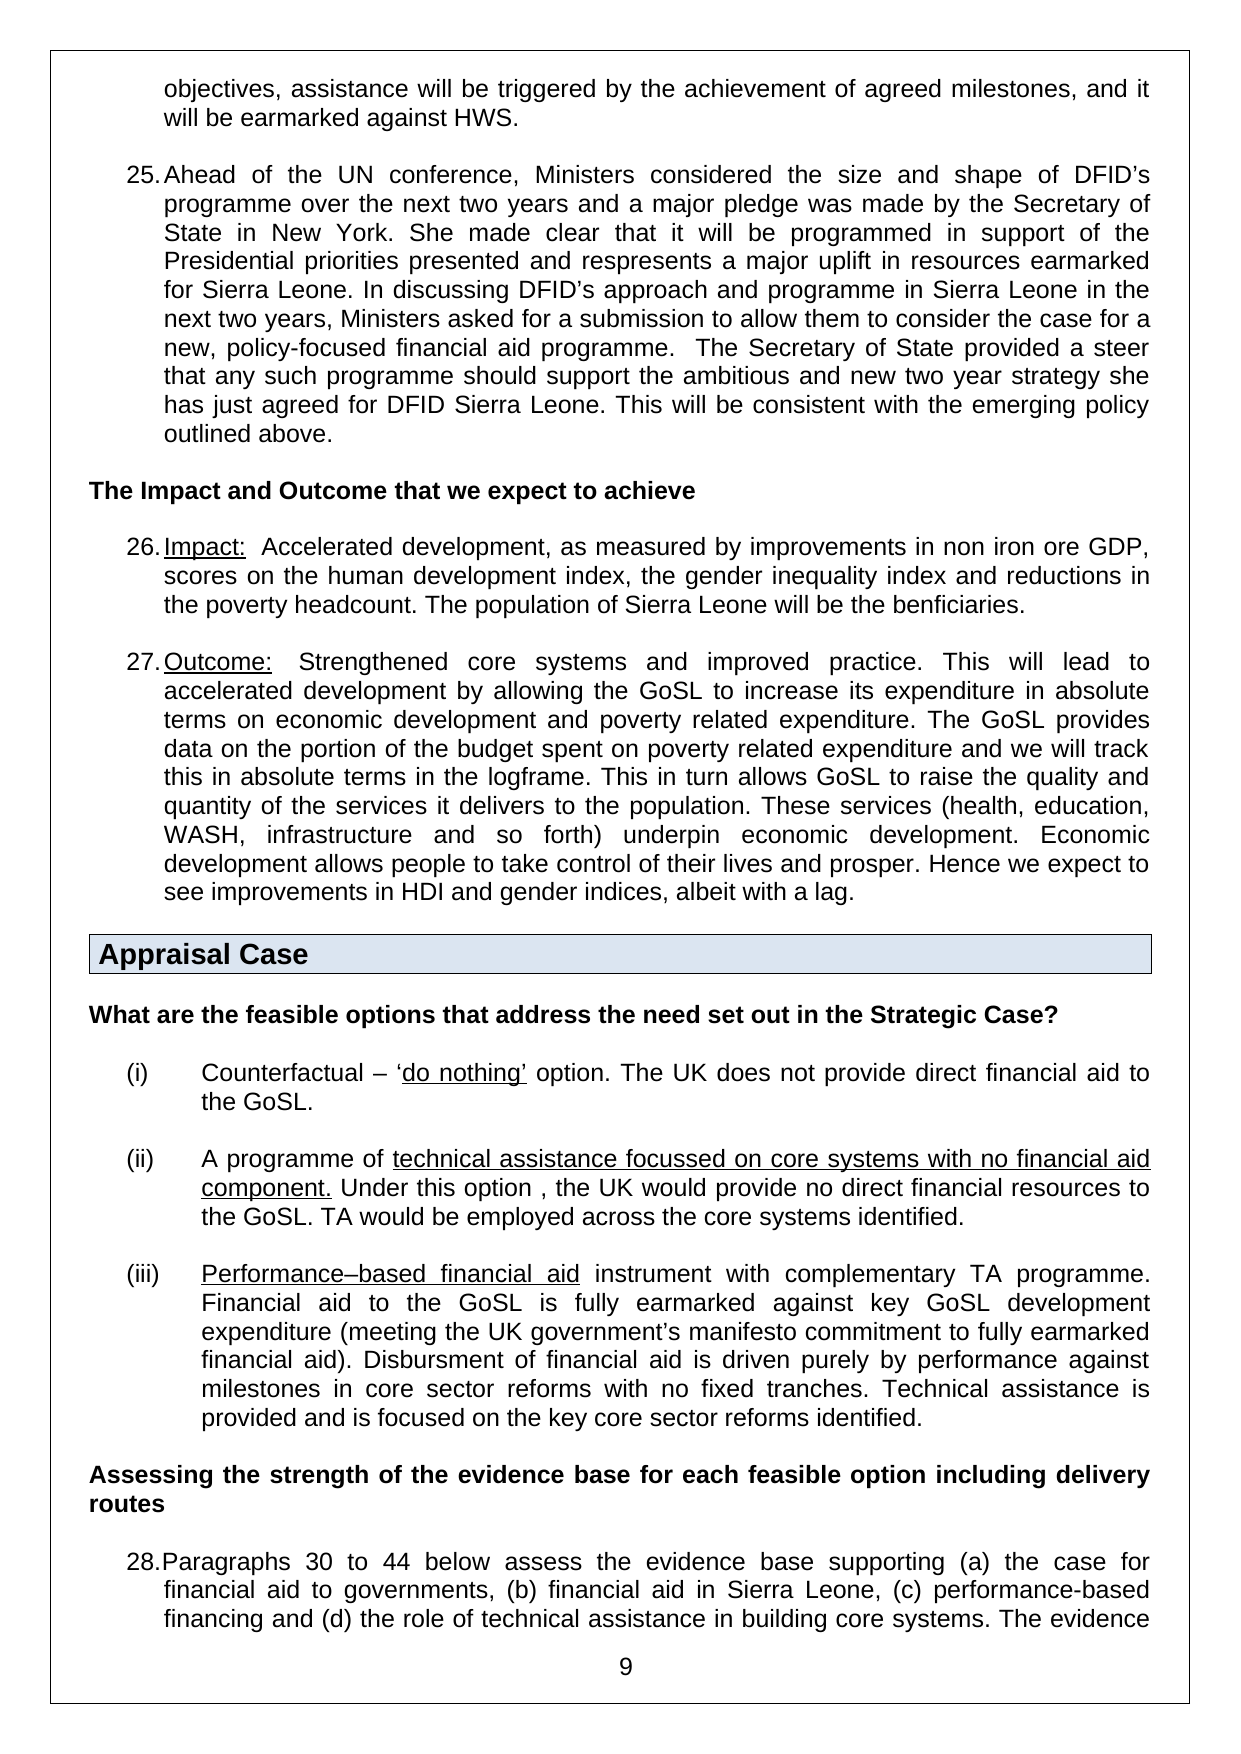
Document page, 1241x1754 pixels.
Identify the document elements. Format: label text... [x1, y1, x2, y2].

list objectives, assistance will be triggered by the achievement of agreed milestones, and it will be earmarked against HWS. [126, 74, 1152, 131]
list Performance–based financial aid instrument with complementary TA programme. Financial aid to the GoSL is fully earmarked against key GoSL development expenditure (meeting the UK government’s manifesto commitment to fully earmarked financial aid). Disbursment of financial aid is driven purely by performance against milestones in core sector reforms with no fixed tranches. Technical assistance is provided and is focused on the key core sector reforms identified. [126, 1259, 1152, 1432]
subtitle Appraisal Case [90, 935, 1151, 973]
list Outcome: Strengthened core systems and improved practice. This will lead to accelerated development by allowing the GoSL to increase its expenditure in absolute terms on economic development and poverty related expenditure. The GoSL provides data on the portion of the budget spent on poverty related expenditure and we will track this in absolute terms in the logframe. This in turn allows GoSL to raise the quality and quantity of the services it delivers to the population. These services (health, education, WASH, infrastructure and so forth) underpin economic development. Economic development allows people to take control of their lives and prosper. Hence we expect to see improvements in HDI and gender indices, albeit with a lag. [126, 647, 1152, 906]
list Ahead of the UN conference, Ministers considered the size and shape of DFID’s programme over the next two years and a major pledge was made by the Secretary of State in New York. She made clear that it will be programmed in support of the Presidential priorities presented and respresents a major uplift in resources earmarked for Sierra Leone. In discussing DFID’s approach and programme in Sierra Leone in the next two years, Ministers asked for a submission to allow them to consider the case for a new, policy-focused financial aid programme. The Secretary of State provided a steer that any such programme should support the ambitious and new two year strategy she has just agreed for DFID Sierra Leone. This will be consistent with the emerging policy outlined above. [126, 160, 1152, 448]
list Impact: Accelerated development, as measured by improvements in non iron ore GDP, scores on the human development index, the gender inequality index and reductions in the poverty headcount. The population of Sierra Leone will be the benficiaries. [126, 532, 1152, 619]
text What are the feasible options that address the need set out in the Strategic Case? [89, 1000, 1152, 1029]
text The Impact and Outcome that we expect to achieve [89, 476, 1152, 504]
list A programme of technical assistance focussed on core systems with no financial aid component. Under this option , the UK would provide no direct financial resources to the GoSL. TA would be employed across the core systems identified. [126, 1144, 1152, 1230]
list Paragraphs 30 to 44 below assess the evidence base supporting (a) the case for financial aid to governments, (b) financial aid in Sierra Leone, (c) performance-based financing and (d) the role of technical assistance in building core systems. The evidence [126, 1547, 1152, 1633]
text Assessing the strength of the evidence base for each feasible option including delivery routes [89, 1460, 1152, 1518]
list Counterfactual – ‘do nothing’ option. The UK does not provide direct financial aid to the GoSL. [126, 1058, 1152, 1115]
